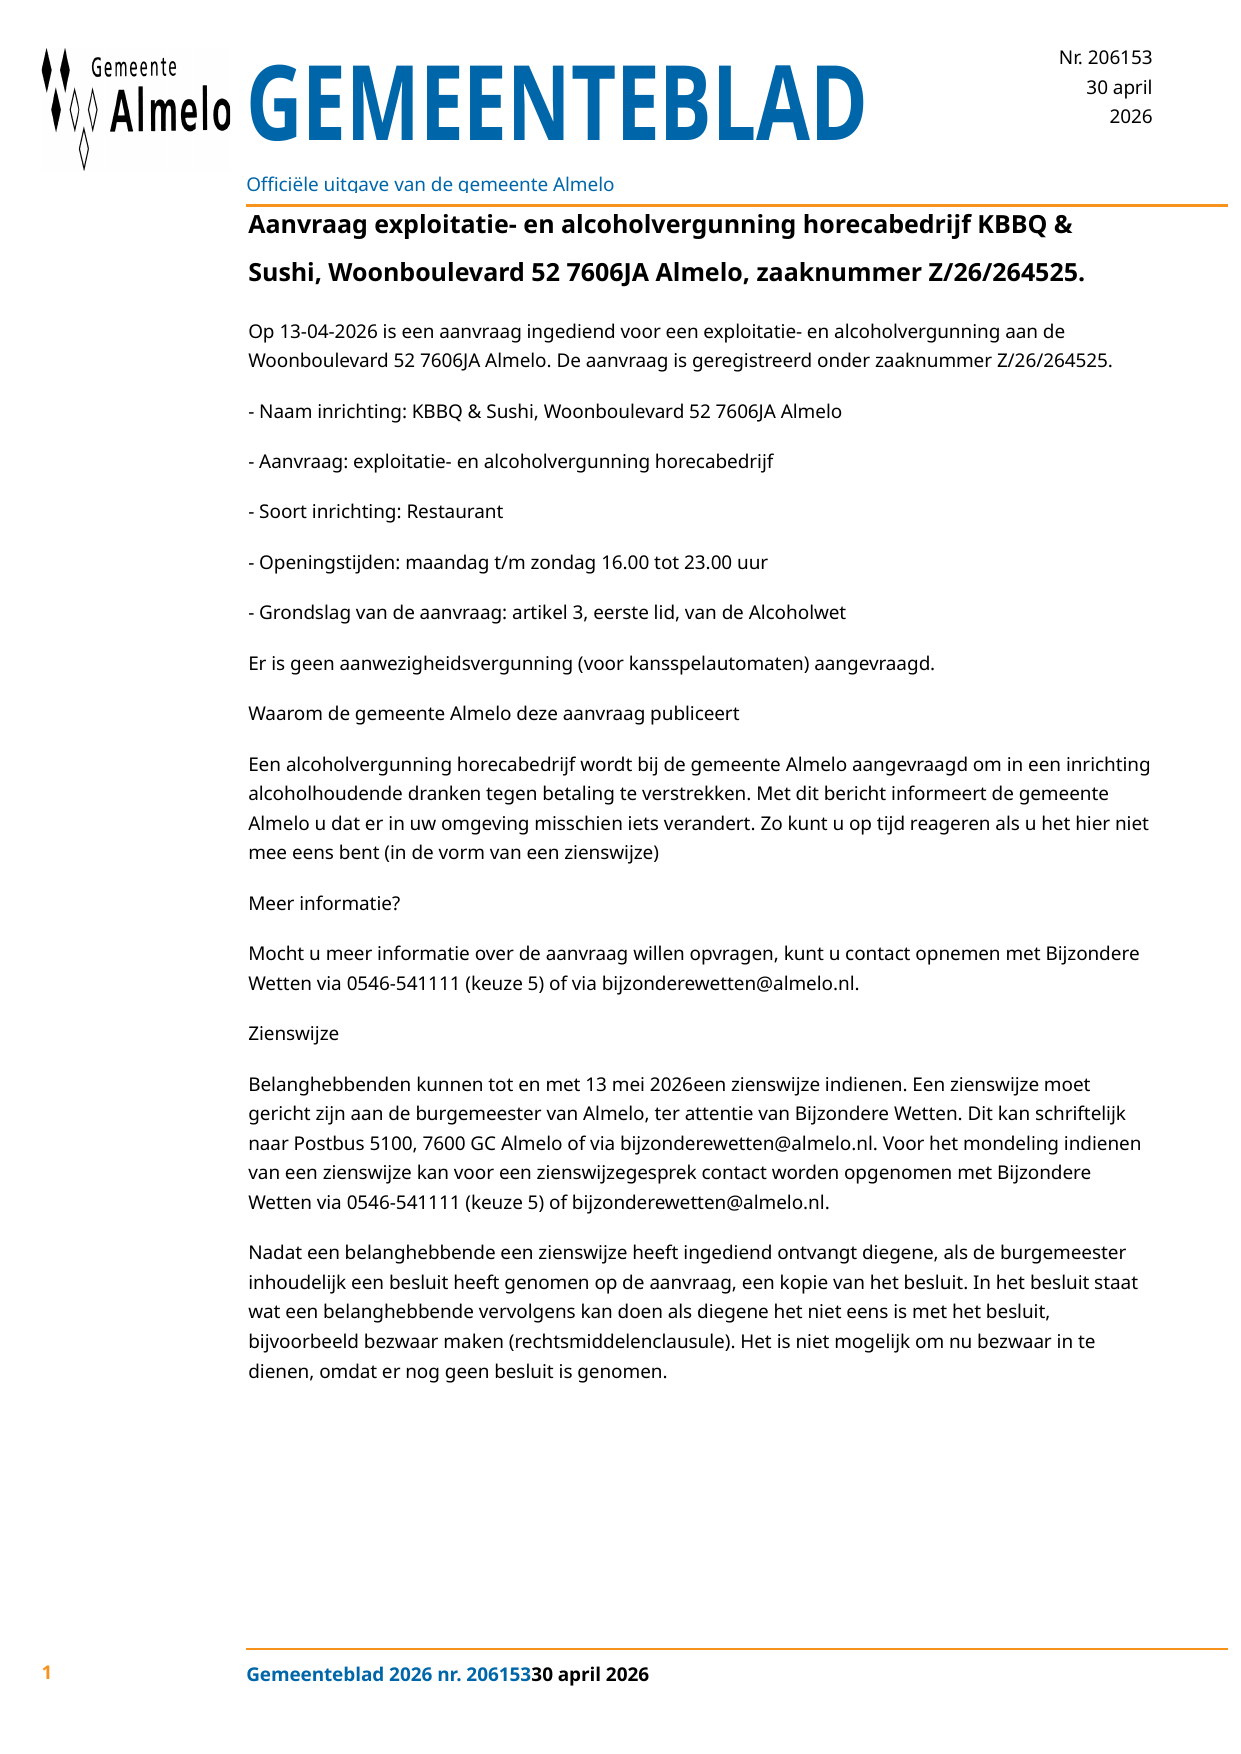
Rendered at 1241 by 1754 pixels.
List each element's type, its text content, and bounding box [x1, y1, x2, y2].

text Waarom de gemeente Almelo deze aanvraag publiceert [248, 700, 1152, 726]
text - Naam inrichting: KBBQ & Sushi, Woonboulevard 52 7606JA Almelo [248, 398, 1152, 424]
text - Soort inrichting: Restaurant [248, 499, 1152, 524]
text Meer informatie? [248, 890, 1152, 916]
text - Openingstijden: maandag t/m zondag 16.00 tot 23.00 uur [248, 549, 1152, 575]
text Zienswijze [248, 1020, 1152, 1046]
text Op 13-04-2026 is een aanvraag ingediend voor een exploitatie- en alcoholvergunning aan de Woonboulevard 52 7606JA Almelo. De aanvraag is geregistreerd onder zaaknummer Z/26/264525. [248, 318, 1152, 373]
picture [41, 47, 231, 172]
text Belanghebbenden kunnen tot en met 13 mei 2026een zienswijze indienen. Een zienswijze moet gericht zijn aan de burgemeester van Almelo, ter attentie van Bijzondere Wetten. Dit kan schriftelijk naar Postbus 5100, 7600 GC Almelo of via bijzonderewetten@almelo.nl. Voor het mondeling indienen van een zienswijze kan voor een zienswijzegesprek contact worden opgenomen met Bijzondere Wetten via 0546-541111 (keuze 5) of bijzonderewetten@almelo.nl. [248, 1071, 1152, 1215]
text Nadat een belanghebbende een zienswijze heeft ingediend ontvangt diegene, als de burgemeester inhoudelijk een besluit heeft genomen op de aanvraag, een kopie van het besluit. In het besluit staat wat een belanghebbende vervolgens kan doen als diegene het niet eens is met het besluit, bijvoorbeeld bezwaar maken (rechtsmiddelenclausule). Het is niet mogelijk om nu bezwaar in te dienen, omdat er nog geen besluit is genomen. [248, 1239, 1152, 1384]
text Er is geen aanwezigheidsvergunning (voor kansspelautomaten) aangevraagd. [248, 650, 1152, 676]
text Aanvraag exploitatie- en alcoholvergunning horecabedrijf KBBQ & Sushi, Woonboulevard 52 7606JA Almelo, zaaknummer Z/26/264525. [248, 207, 1152, 288]
text Mocht u meer informatie over de aanvraag willen opvragen, kunt u contact opnemen met Bijzondere Wetten via 0546-541111 (keuze 5) of via bijzonderewetten@almelo.nl. [248, 940, 1152, 996]
text - Aanvraag: exploitatie- en alcoholvergunning horecabedrijf [248, 448, 1152, 474]
text Een alcoholvergunning horecabedrijf wordt bij de gemeente Almelo aangevraagd om in een inrichting alcoholhoudende dranken tegen betaling te verstrekken. Met dit bericht informeert de gemeente Almelo u dat er in uw omgeving misschien iets verandert. Zo kunt u op tijd reageren als u het hier niet mee eens bent (in de vorm van een zienswijze) [248, 751, 1152, 865]
text - Grondslag van de aanvraag: artikel 3, eerste lid, van de Alcoholwet [248, 599, 1152, 625]
